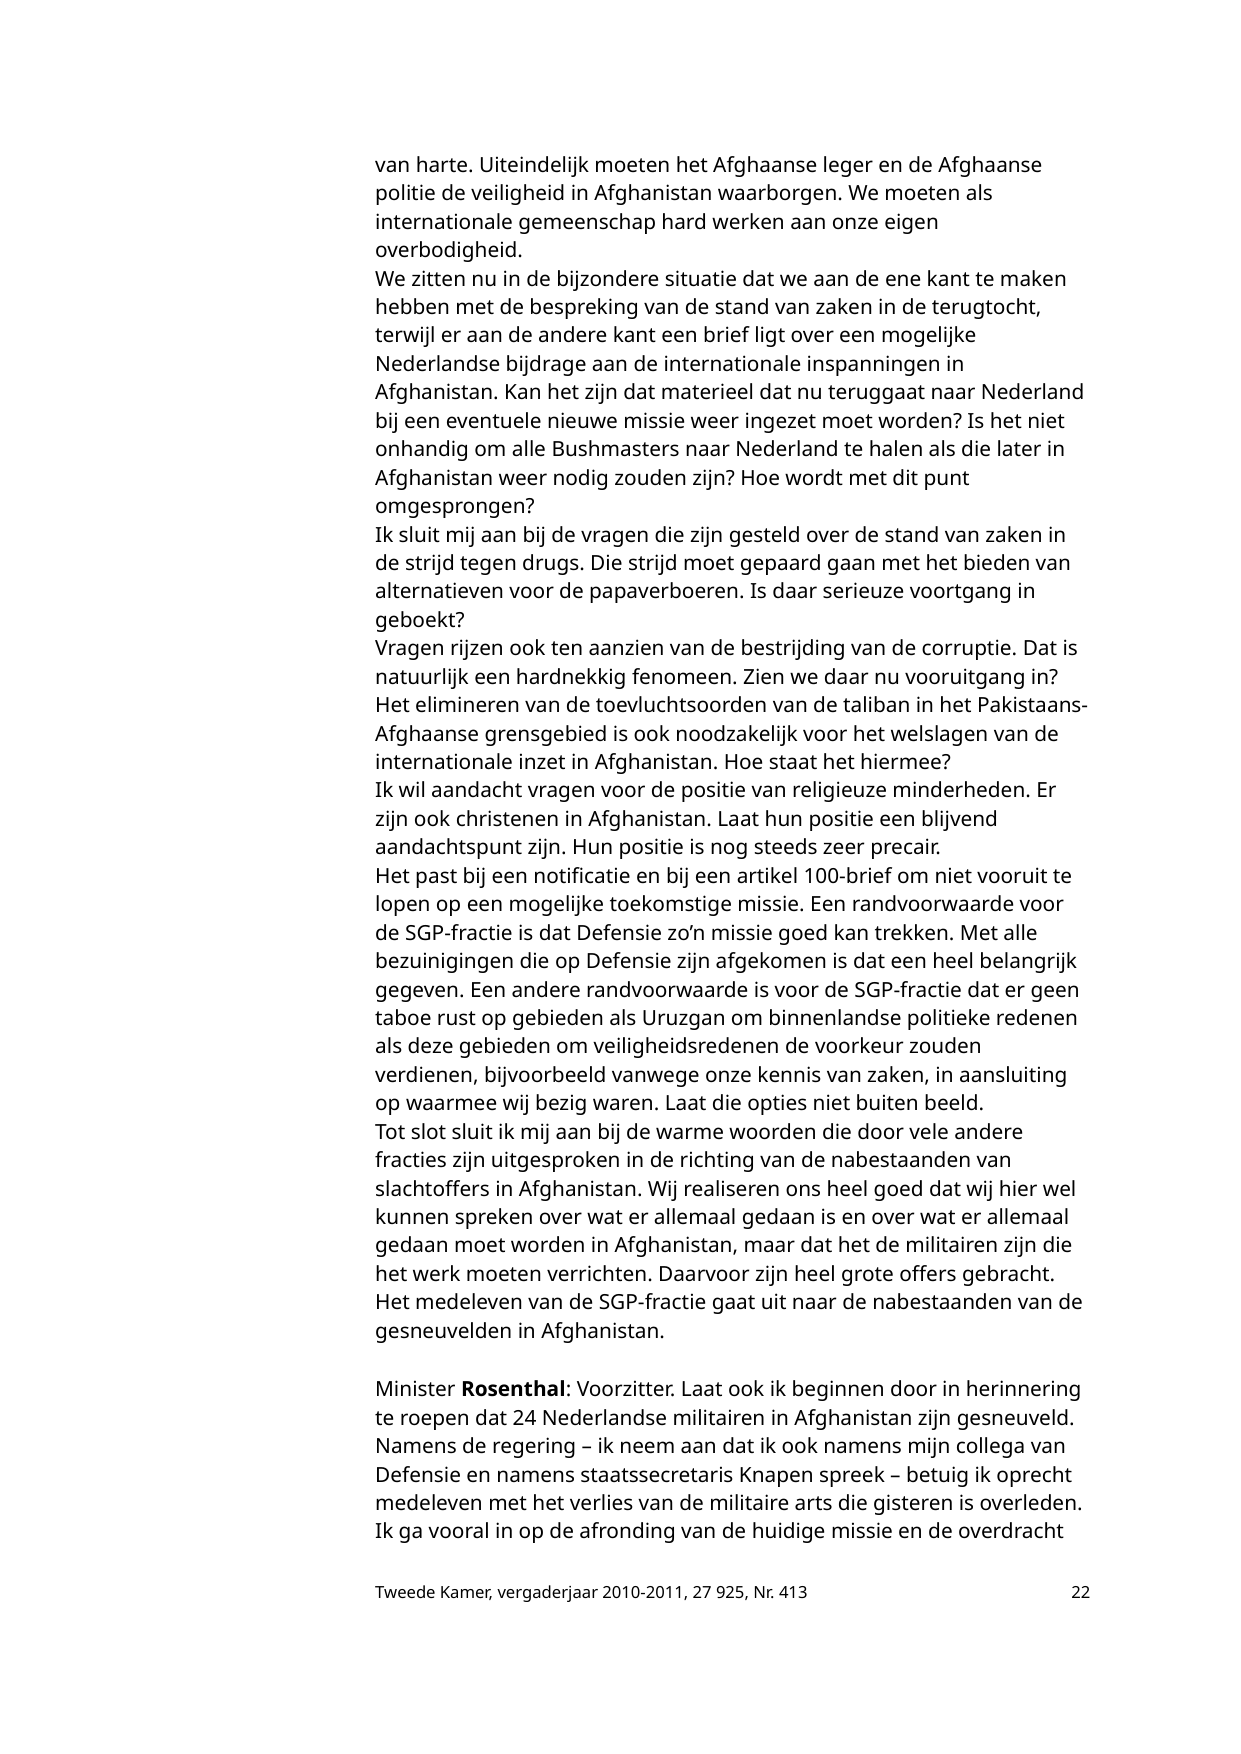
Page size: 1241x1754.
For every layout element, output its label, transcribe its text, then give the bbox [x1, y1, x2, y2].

text We zitten nu in de bijzondere situatie dat we aan de ene kant te maken hebben met de bespreking van de stand van zaken in de terugtocht, terwijl er aan de andere kant een brief ligt over een mogelijke Nederlandse bijdrage aan de internationale inspanningen in Afghanistan. Kan het zijn dat materieel dat nu teruggaat naar Nederland bij een eventuele nieuwe missie weer ingezet moet worden? Is het niet onhandig om alle Bushmasters naar Nederland te halen als die later in Afghanistan weer nodig zouden zijn? Hoe wordt met dit punt omgesprongen? [375, 264, 1090, 520]
text Tot slot sluit ik mij aan bij de warme woorden die door vele andere fracties zijn uitgesproken in de richting van de nabestaanden van slachtoffers in Afghanistan. Wij realiseren ons heel goed dat wij hier wel kunnen spreken over wat er allemaal gedaan is en over wat er allemaal gedaan moet worden in Afghanistan, maar dat het de militairen zijn die het werk moeten verrichten. Daarvoor zijn heel grote offers gebracht. Het medeleven van de SGP-fractie gaat uit naar de nabestaanden van de gesneuvelden in Afghanistan. [375, 1117, 1090, 1344]
text Het past bij een notificatie en bij een artikel 100-brief om niet vooruit te lopen op een mogelijke toekomstige missie. Een randvoorwaarde voor de SGP-fractie is dat Defensie zo’n missie goed kan trekken. Met alle bezuinigingen die op Defensie zijn afgekomen is dat een heel belangrijk gegeven. Een andere randvoorwaarde is voor de SGP-fractie dat er geen taboe rust op gebieden als Uruzgan om binnenlandse politieke redenen als deze gebieden om veiligheidsredenen de voorkeur zouden verdienen, bijvoorbeeld vanwege onze kennis van zaken, in aansluiting op waarmee wij bezig waren. Laat die opties niet buiten beeld. [375, 861, 1090, 1117]
text Vragen rijzen ook ten aanzien van de bestrijding van de corruptie. Dat is natuurlijk een hardnekkig fenomeen. Zien we daar nu vooruitgang in? [375, 633, 1090, 690]
text van harte. Uiteindelijk moeten het Afghaanse leger en de Afghaanse politie de veiligheid in Afghanistan waarborgen. We moeten als internationale gemeenschap hard werken aan onze eigen overbodigheid. [375, 150, 1090, 264]
text Ik ga vooral in op de afronding van de huidige missie en de overdracht [375, 1517, 1090, 1545]
text Het elimineren van de toevluchtsoorden van de taliban in het Pakistaans-Afghaanse grensgebied is ook noodzakelijk voor het welslagen van de internationale inzet in Afghanistan. Hoe staat het hiermee? [375, 690, 1090, 776]
text Ik sluit mij aan bij de vragen die zijn gesteld over de stand van zaken in de strijd tegen drugs. Die strijd moet gepaard gaan met het bieden van alternatieven voor de papaverboeren. Is daar serieuze voortgang in geboekt? [375, 520, 1090, 633]
text Minister Rosenthal: Voorzitter. Laat ook ik beginnen door in herinnering te roepen dat 24 Nederlandse militairen in Afghanistan zijn gesneuveld. Namens de regering – ik neem aan dat ik ook namens mijn collega van Defensie en namens staatssecretaris Knapen spreek – betuig ik oprecht medeleven met het verlies van de militaire arts die gisteren is overleden. [375, 1374, 1090, 1517]
text Ik wil aandacht vragen voor de positie van religieuze minderheden. Er zijn ook christenen in Afghanistan. Laat hun positie een blijvend aandachtspunt zijn. Hun positie is nog steeds zeer precair. [375, 776, 1090, 861]
